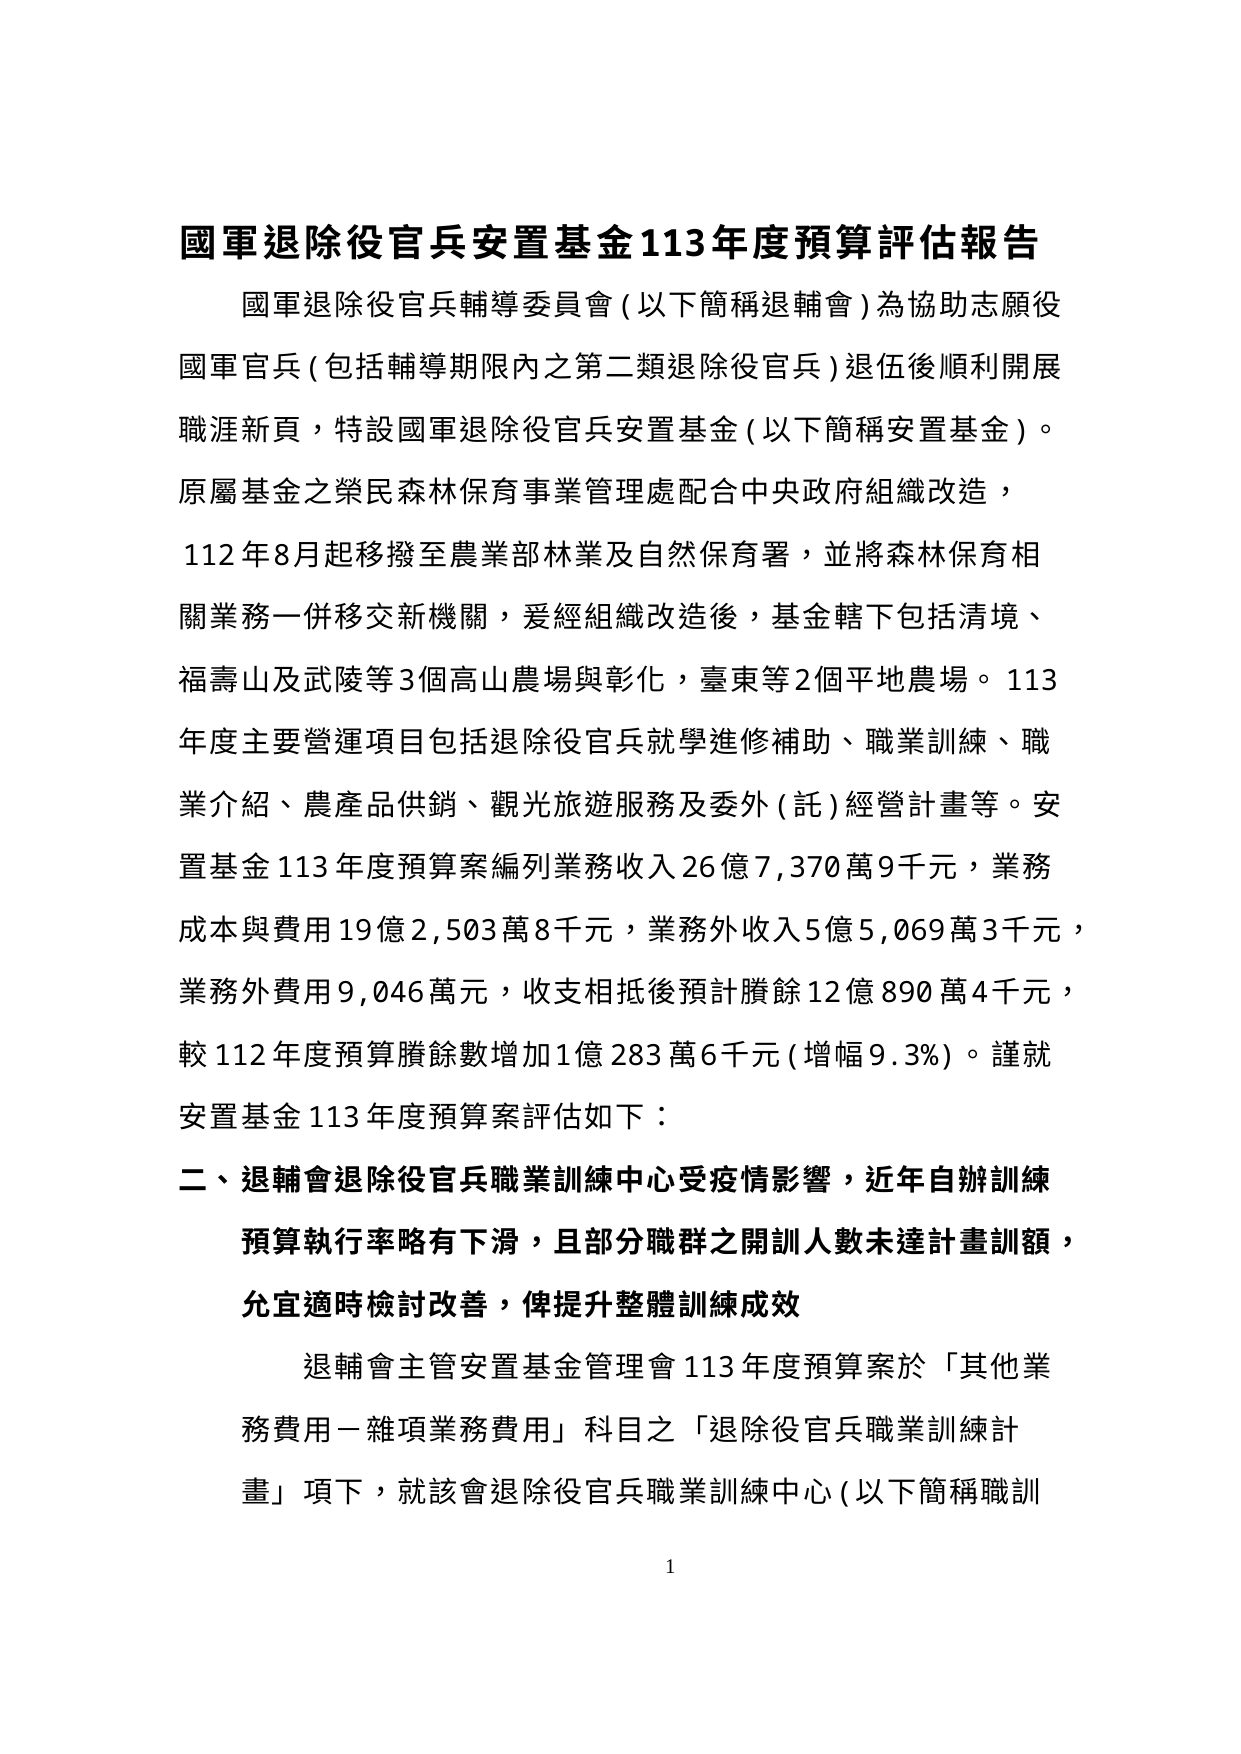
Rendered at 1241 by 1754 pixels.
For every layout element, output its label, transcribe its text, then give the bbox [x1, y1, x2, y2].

text 退輔會主管安置基金管理會113年度預算案於「其他業務費用－雜項業務費用」科目之「退除役官兵職業訓練計畫」項下，就該會退除役官兵職業訓練中心(以下簡稱職訓中心)自辦訓練業務編列預算數5,973萬4千元，受疫情影響，是項業務之預算執行率近年略有下滑，又部分自辦課程之開訓人數未達計畫訓額之情形，謹說明如後： [236, 1323, 1063, 1511]
text 國軍退除役官兵輔導委員會(以下簡稱退輔會)為協助志願役國軍官兵(包括輔導期限內之第二類退除役官兵)退伍後順利開展職涯新頁，特設國軍退除役官兵安置基金(以下簡稱安置基金)。原屬基金之榮民森林保育事業管理處配合中央政府組織改造，112年8月起移撥至農業部林業及自然保育署，並將森林保育相關業務一併移交新機關，爰經組織改造後，基金轄下包括清境、福壽山及武陵等3個高山農場與彰化，臺東等2個平地農場。113年度主要營運項目包括退除役官兵就學進修補助、職業訓練、職業介紹、農產品供銷、觀光旅遊服務及委外(託)經營計畫等。安置基金113年度預算案編列業務收入26億7,370萬9千元，業務成本與費用19億2,503萬8千元，業務外收入5億5,069萬3千元，業務外費用9,046萬元，收支相抵後預計賸餘12億890萬4千元，較112年度預算賸餘數增加1億283萬6千元(增幅9.3%)。謹就安置基金113年度預算案評估如下： [177, 261, 1063, 1136]
text 國軍退除役官兵安置基金113年度預算評估報告 [177, 198, 1063, 261]
subtitle 二、退輔會退除役官兵職業訓練中心受疫情影響，近年自辦訓練預算執行率略有下滑，且部分職群之開訓人數未達計畫訓額，允宜適時檢討改善，俾提升整體訓練成效 [177, 1136, 1063, 1323]
